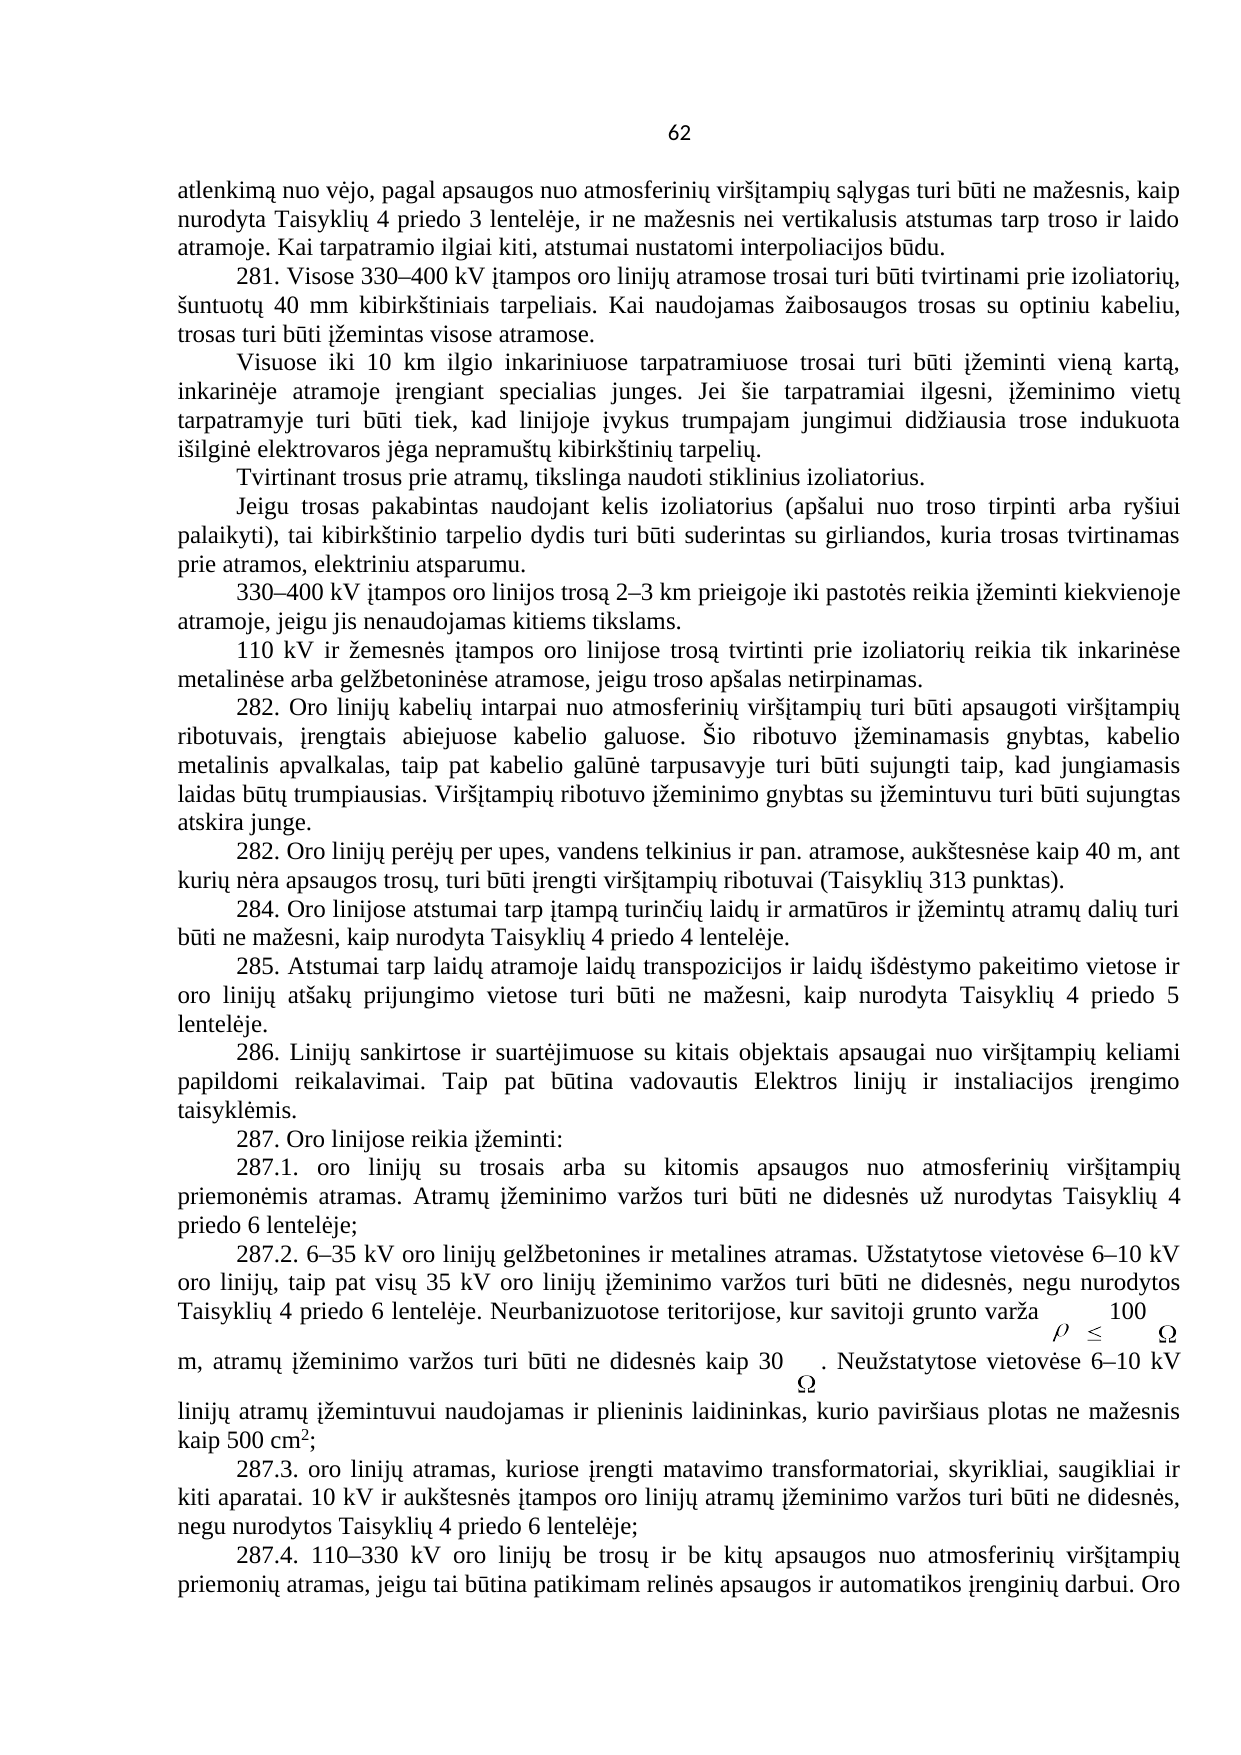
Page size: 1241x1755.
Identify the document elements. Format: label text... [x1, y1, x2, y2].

text 285. Atstumai tarp laidų atramoje laidų transpozicijos ir laidų išdėstymo pakeitimo vietose ir oro linijų atšakų prijungimo vietose turi būti ne mažesni, kaip nurodyta Taisyklių 4 priedo 5 lentelėje. [177, 951, 1181, 1037]
text atlenkimą nuo vėjo, pagal apsaugos nuo atmosferinių viršįtampių sąlygas turi būti ne mažesnis, kaip nurodyta Taisyklių 4 priedo 3 lentelėje, ir ne mažesnis nei vertikalusis atstumas tarp troso ir laido atramoje. Kai tarpatramio ilgiai kiti, atstumai nustatomi interpoliacijos būdu. [177, 175, 1181, 261]
text 330–400 kV įtampos oro linijos trosą 2–3 km prieigoje iki pastotės reikia įžeminti kiekvienoje atramoje, jeigu jis nenaudojamas kitiems tikslams. [177, 577, 1181, 635]
text 286. Linijų sankirtose ir suartėjimuose su kitais objektais apsaugai nuo viršįtampių keliami papildomi reikalavimai. Taip pat būtina vadovautis Elektros linijų ir instaliacijos įrengimo taisyklėmis. [177, 1037, 1181, 1124]
text Jeigu trosas pakabintas naudojant kelis izoliatorius (apšalui nuo troso tirpinti arba ryšiui palaikyti), tai kibirkštinio tarpelio dydis turi būti suderintas su girliandos, kuria trosas tvirtinamas prie atramos, elektriniu atsparumu. [177, 491, 1181, 577]
text 287.4. 110–330 kV oro linijų be trosų ir be kitų apsaugos nuo atmosferinių viršįtampių priemonių atramas, jeigu tai būtina patikimam relinės apsaugos ir automatikos įrenginių darbui. Oro [177, 1540, 1181, 1597]
text 282. Oro linijų kabelių intarpai nuo atmosferinių viršįtampių turi būti apsaugoti viršįtampių ribotuvais, įrengtais abiejuose kabelio galuose. Šio ribotuvo įžeminamasis gnybtas, kabelio metalinis apvalkalas, taip pat kabelio galūnė tarpusavyje turi būti sujungti taip, kad jungiamasis laidas būtų trumpiausias. Viršįtampių ribotuvo įžeminimo gnybtas su įžemintuvu turi būti sujungtas atskira junge. [177, 692, 1181, 836]
text Visuose iki 10 km ilgio inkariniuose tarpatramiuose trosai turi būti įžeminti vieną kartą, inkarinėje atramoje įrengiant specialias junges. Jei šie tarpatramiai ilgesni, įžeminimo vietų tarpatramyje turi būti tiek, kad linijoje įvykus trumpajam jungimui didžiausia trose indukuota išilginė elektrovaros jėga nepramuštų kibirkštinių tarpelių. [177, 347, 1181, 462]
text 284. Oro linijose atstumai tarp įtampą turinčių laidų ir armatūros ir įžemintų atramų dalių turi būti ne mažesni, kaip nurodyta Taisyklių 4 priedo 4 lentelėje. [177, 894, 1181, 951]
text 281. Visose 330–400 kV įtampos oro linijų atramose trosai turi būti tvirtinami prie izoliatorių, šuntuotų 40 mm kibirkštiniais tarpeliais. Kai naudojamas žaibosaugos trosas su optiniu kabeliu, trosas turi būti įžemintas visose atramose. [177, 261, 1181, 347]
text 110 kV ir žemesnės įtampos oro linijose trosą tvirtinti prie izoliatorių reikia tik inkarinėse metalinėse arba gelžbetoninėse atramose, jeigu troso apšalas netirpinamas. [177, 635, 1181, 692]
text Tvirtinant trosus prie atramų, tikslinga naudoti stiklinius izoliatorius. [177, 462, 1181, 491]
text 287.3. oro linijų atramas, kuriose įrengti matavimo transformatoriai, skyrikliai, saugikliai ir kiti aparatai. 10 kV ir aukštesnės įtampos oro linijų atramų įžeminimo varžos turi būti ne didesnės, negu nurodytos Taisyklių 4 priedo 6 lentelėje; [177, 1454, 1181, 1540]
text 282. Oro linijų perėjų per upes, vandens telkinius ir pan. atramose, aukštesnėse kaip 40 m, ant kurių nėra apsaugos trosų, turi būti įrengti viršįtampių ribotuvai (Taisyklių 313 punktas). [177, 836, 1181, 894]
text 287.2. 6–35 kV oro linijų gelžbetonines ir metalines atramas. Užstatytose vietovėse 6–10 kV oro linijų, taip pat visų 35 kV oro linijų įžeminimo varžos turi būti ne didesnės, negu nurodytos Taisyklių 4 priedo 6 lentelėje. Neurbanizuotose teritorijose, kur savitoji grunto varža 100 m, atramų įžeminimo varžos turi būti ne didesnės kaip 30 . Neužstatytose vietovėse 6–10 kV linijų atramų įžemintuvui naudojamas ir plieninis laidininkas, kurio paviršiaus plotas ne mažesnis kaip 500 cm2; [177, 1239, 1181, 1454]
text 287. Oro linijose reikia įžeminti: [177, 1124, 1181, 1152]
text 287.1. oro linijų su trosais arba su kitomis apsaugos nuo atmosferinių viršįtampių priemonėmis atramas. Atramų įžeminimo varžos turi būti ne didesnės už nurodytas Taisyklių 4 priedo 6 lentelėje; [177, 1152, 1181, 1239]
